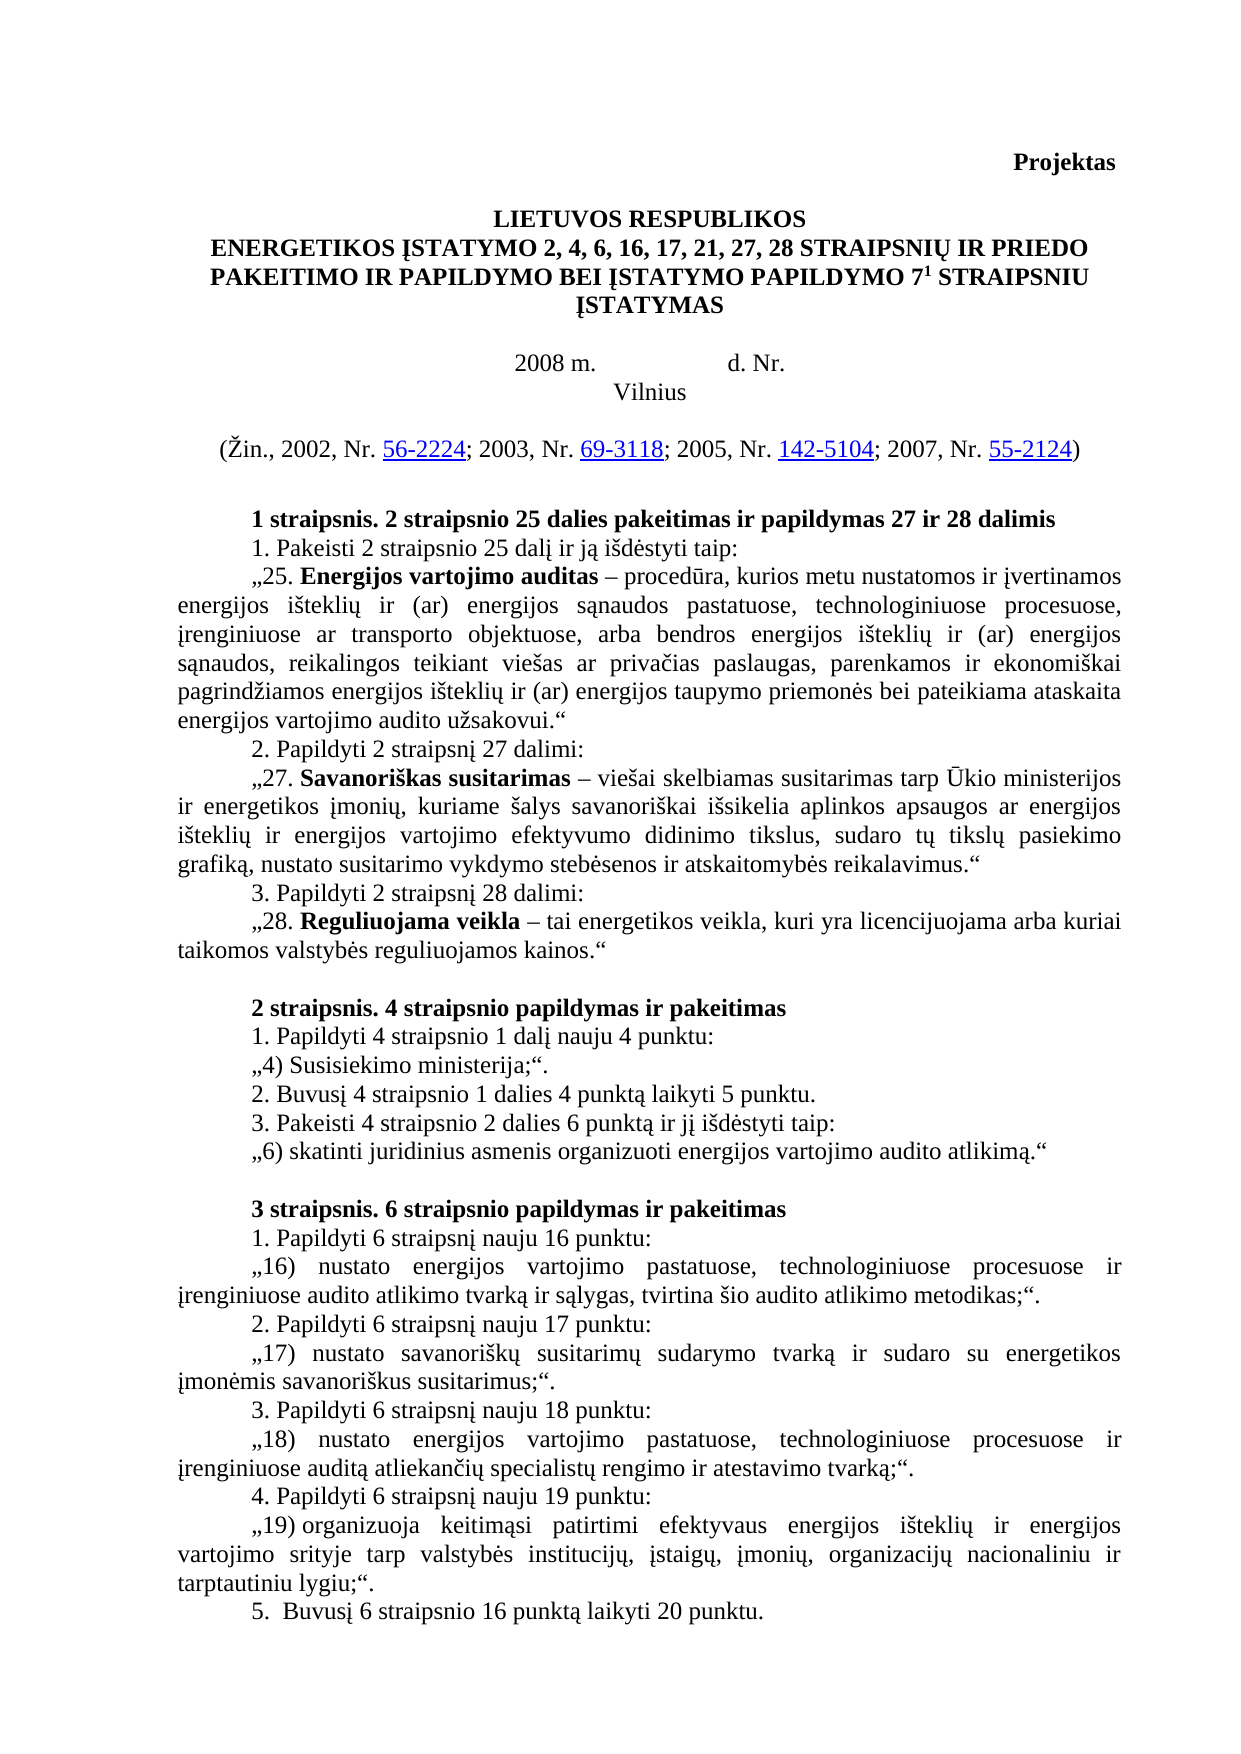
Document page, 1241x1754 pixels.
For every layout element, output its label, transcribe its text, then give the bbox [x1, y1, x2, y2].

text 1. Pakeisti 2 straipsnio 25 dalį ir ją išdėstyti taip: [177, 533, 1122, 561]
text 4. Papildyti 6 straipsnį nauju 19 punktu: [177, 1481, 1122, 1510]
text „17) nustato savanoriškų susitarimų sudarymo tvarką ir sudaro su energetikos įmonėmis savanoriškus susitarimus;“. [177, 1338, 1122, 1395]
text „4) Susisiekimo ministerija;“. [177, 1050, 1122, 1079]
text „19) organizuoja keitimąsi patirtimi efektyvaus energijos išteklių ir energijos vartojimo srityje tarp valstybės institucijų, įstaigų, įmonių, organizacijų nacionaliniu ir tarptautiniu lygiu;“. [177, 1510, 1122, 1596]
text „25. Energijos vartojimo auditas – procedūra, kurios metu nustatomos ir įvertinamos energijos išteklių ir (ar) energijos sąnaudos pastatuose, technologiniuose procesuose, įrenginiuose ar transporto objektuose, arba bendros energijos išteklių ir (ar) energijos sąnaudos, reikalingos teikiant viešas ar privačias paslaugas, parenkamos ir ekonomiškai pagrindžiamos energijos išteklių ir (ar) energijos taupymo priemonės bei pateikiama ataskaita energijos vartojimo audito užsakovui.“ [177, 561, 1122, 734]
text 2. Buvusį 4 straipsnio 1 dalies 4 punktą laikyti 5 punktu. [177, 1079, 1122, 1108]
text 1 straipsnis. 2 straipsnio 25 dalies pakeitimas ir papildymas 27 ir 28 dalimis [251, 504, 1122, 533]
text 1. Papildyti 4 straipsnio 1 dalį nauju 4 punktu: [177, 1021, 1122, 1050]
text Projektas [177, 147, 1122, 176]
text „16) nustato energijos vartojimo pastatuose, technologiniuose procesuose ir įrenginiuose audito atlikimo tvarką ir sąlygas, tvirtina šio audito atlikimo metodikas;“. [177, 1251, 1122, 1309]
text 3. Papildyti 6 straipsnį nauju 18 punktu: [177, 1395, 1122, 1424]
text „28. Reguliuojama veikla – tai energetikos veikla, kuri yra licencijuojama arba kuriai taikomos valstybės reguliuojamos kainos.“ [177, 906, 1122, 964]
text 3. Papildyti 2 straipsnį 28 dalimi: [177, 878, 1122, 906]
text Vilnius [177, 377, 1122, 406]
text 2008 m. d. Nr. [177, 348, 1122, 377]
text 3 straipsnis. 6 straipsnio papildymas ir pakeitimas [177, 1194, 1122, 1223]
text „27. Savanoriškas susitarimas – viešai skelbiamas susitarimas tarp Ūkio ministerijos ir energetikos įmonių, kuriame šalys savanoriškai išsikelia aplinkos apsaugos ar energijos išteklių ir energijos vartojimo efektyvumo didinimo tikslus, sudaro tų tikslų pasiekimo grafiką, nustato susitarimo vykdymo stebėsenos ir atskaitomybės reikalavimus.“ [177, 763, 1122, 878]
text „6) skatinti juridinius asmenis organizuoti energijos vartojimo audito atlikimą.“ [177, 1136, 1122, 1165]
text 2. Papildyti 2 straipsnį 27 dalimi: [177, 734, 1122, 763]
text 3. Pakeisti 4 straipsnio 2 dalies 6 punktą ir jį išdėstyti taip: [177, 1108, 1122, 1136]
text ENERGETIKOS ĮSTATYMO 2, 4, 6, 16, 17, 21, 27, 28 STRAIPSNIŲ IR PRIEDO PAKEITIMO IR PAPILDYMO BEI ĮSTATYMO PAPILDYMO 71 STRAIPSNIU [177, 233, 1122, 291]
text 1. Papildyti 6 straipsnį nauju 16 punktu: [177, 1223, 1122, 1251]
text (Žin., 2002, Nr. 56-2224; 2003, Nr. 69-3118; 2005, Nr. 142-5104; 2007, Nr. 55-2124) [177, 434, 1122, 463]
text 5. Buvusį 6 straipsnio 16 punktą laikyti 20 punktu. [177, 1596, 1122, 1625]
text ĮSTATYMAS [177, 291, 1122, 319]
text 2 straipsnis. 4 straipsnio papildymas ir pakeitimas [177, 993, 1122, 1021]
text „18) nustato energijos vartojimo pastatuose, technologiniuose procesuose ir įrenginiuose auditą atliekančių specialistų rengimo ir atestavimo tvarką;“. [177, 1424, 1122, 1481]
text LIETUVOS RESPUBLIKOS [177, 204, 1122, 233]
text 2. Papildyti 6 straipsnį nauju 17 punktu: [177, 1309, 1122, 1338]
